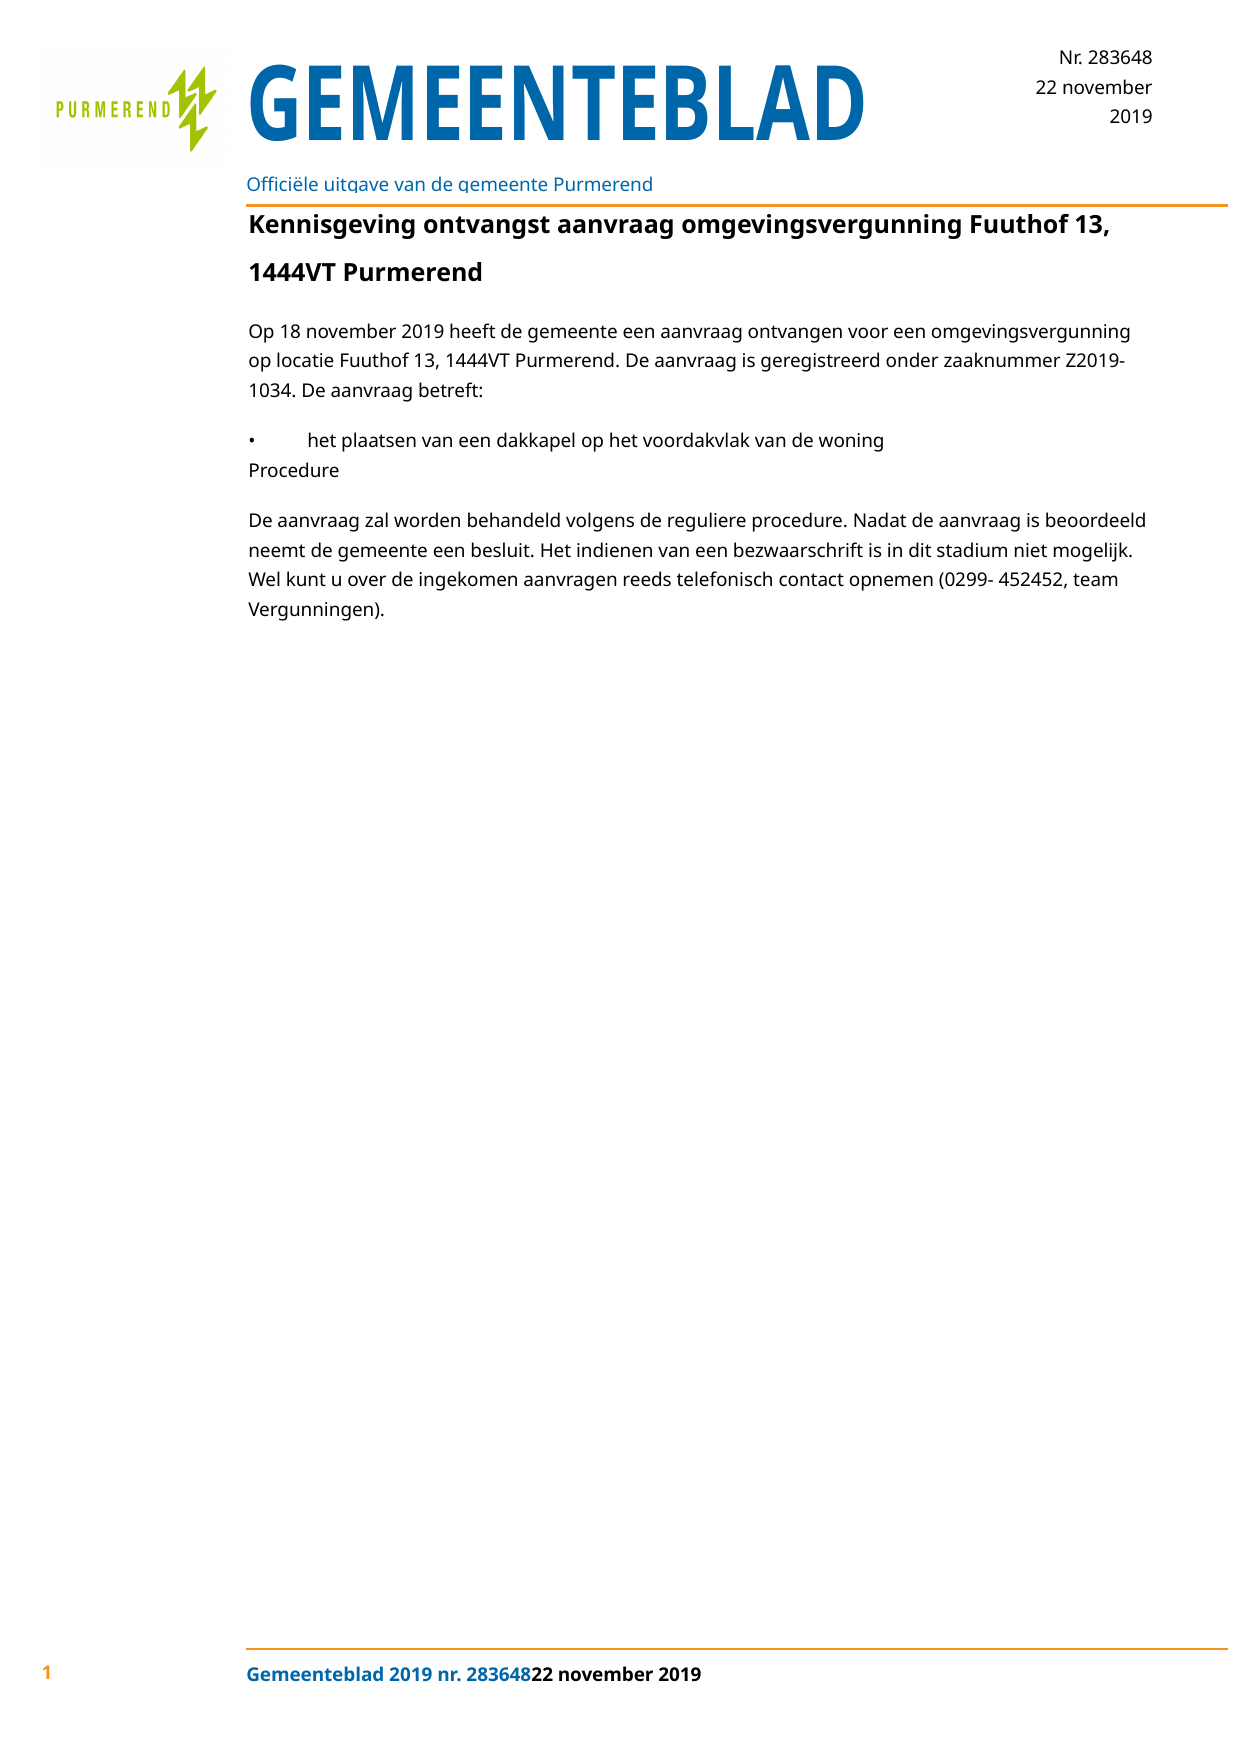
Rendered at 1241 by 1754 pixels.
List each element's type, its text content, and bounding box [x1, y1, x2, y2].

picture [41, 47, 231, 172]
text Procedure [248, 457, 1152, 483]
list het plaatsen van een dakkapel op het voordakvlak van de woning [248, 427, 1152, 453]
text Kennisgeving ontvangst aanvraag omgevingsvergunning Fuuthof 13, 1444VT Purmerend [248, 207, 1152, 288]
text De aanvraag zal worden behandeld volgens de reguliere procedure. Nadat de aanvraag is beoordeeld neemt de gemeente een besluit. Het indienen van een bezwaarschrift is in dit stadium niet mogelijk. Wel kunt u over de ingekomen aanvragen reeds telefonisch contact opnemen (0299- 452452, team Vergunningen). [248, 507, 1152, 622]
text Op 18 november 2019 heeft de gemeente een aanvraag ontvangen voor een omgevingsvergunning op locatie Fuuthof 13, 1444VT Purmerend. De aanvraag is geregistreerd onder zaaknummer Z2019-1034. De aanvraag betreft: [248, 318, 1152, 403]
